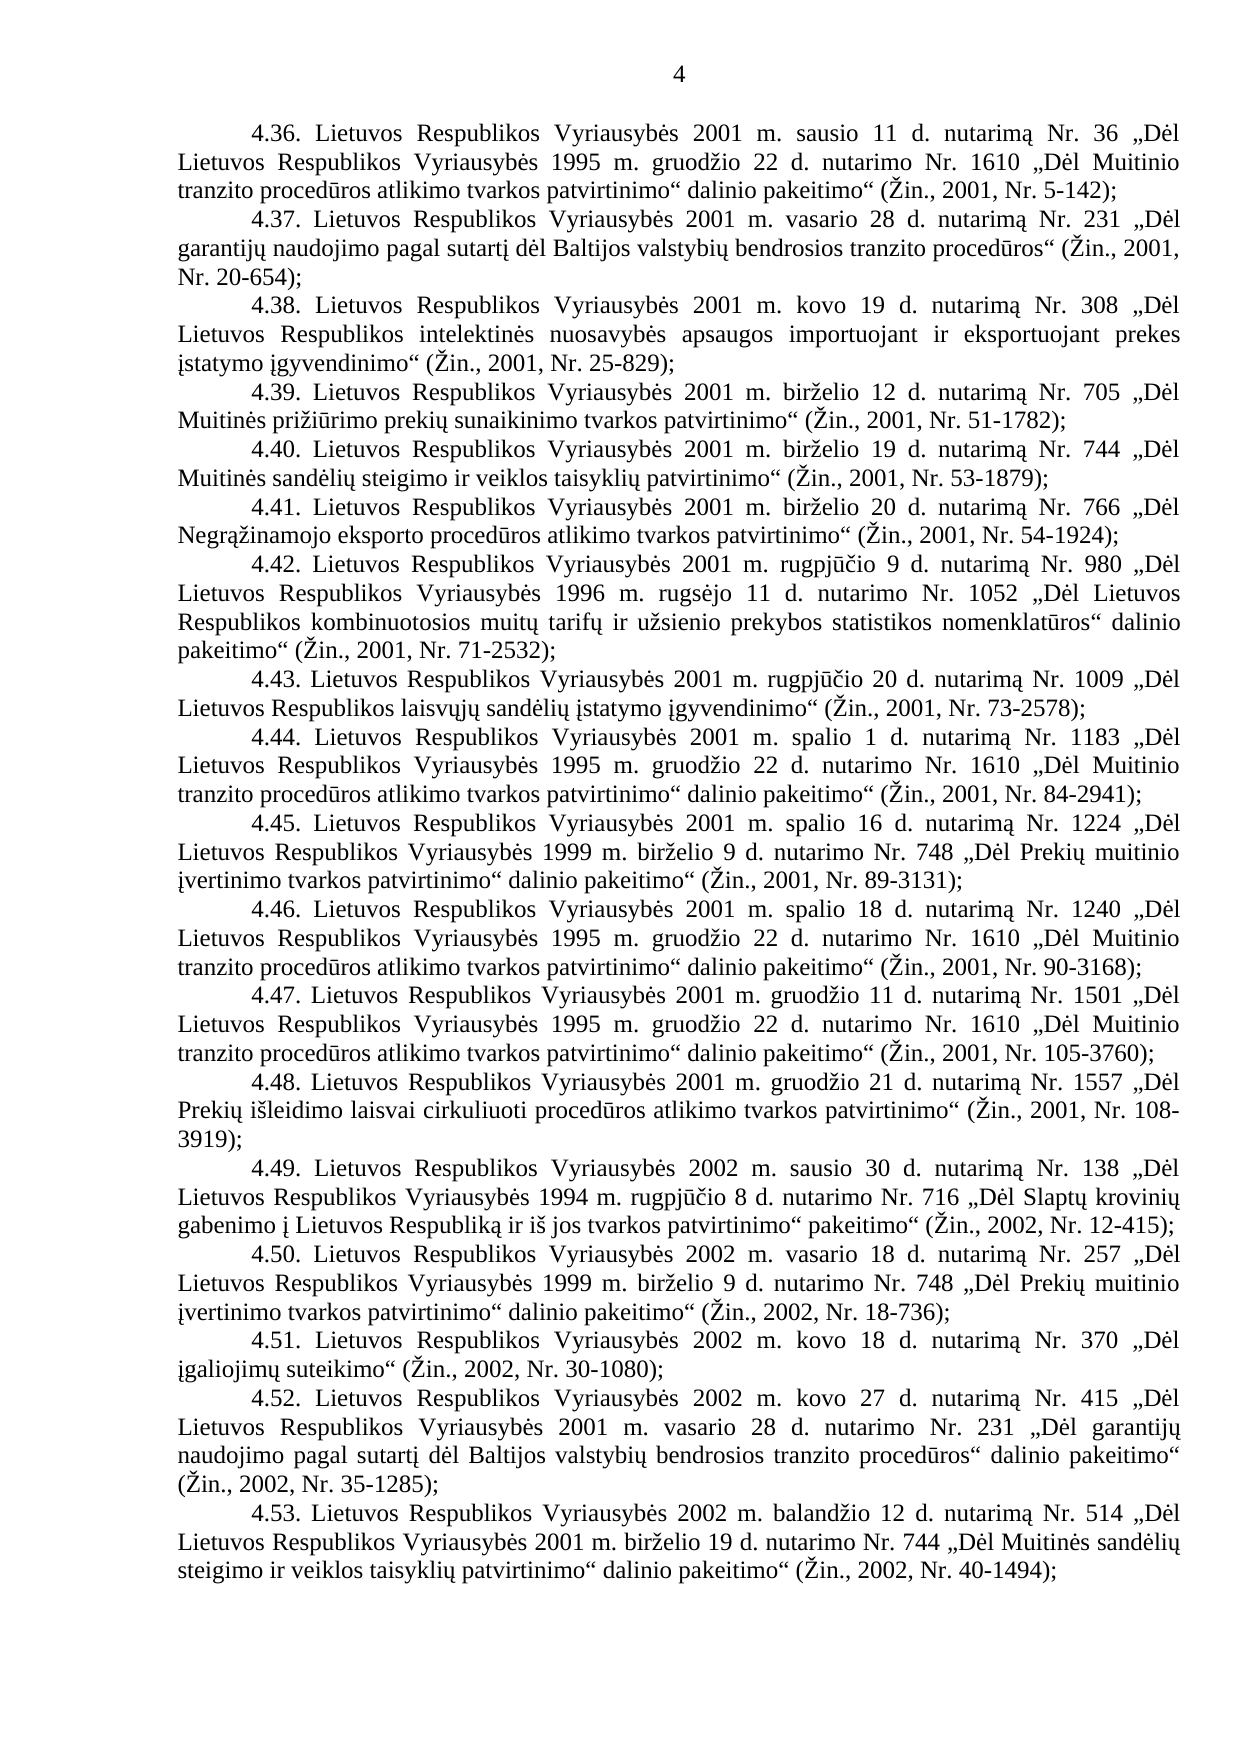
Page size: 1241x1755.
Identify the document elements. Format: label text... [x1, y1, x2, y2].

text 4.47. Lietuvos Respublikos Vyriausybės 2001 m. gruodžio 11 d. nutarimą Nr. 1501 „Dėl Lietuvos Respublikos Vyriausybės 1995 m. gruodžio 22 d. nutarimo Nr. 1610 „Dėl Muitinio tranzito procedūros atlikimo tvarkos patvirtinimo“ dalinio pakeitimo“ (Žin., 2001, Nr. 105-3760); [177, 981, 1181, 1067]
text 4.37. Lietuvos Respublikos Vyriausybės 2001 m. vasario 28 d. nutarimą Nr. 231 „Dėl garantijų naudojimo pagal sutartį dėl Baltijos valstybių bendrosios tranzito procedūros“ (Žin., 2001, Nr. 20-654); [177, 204, 1181, 291]
text 4.50. Lietuvos Respublikos Vyriausybės 2002 m. vasario 18 d. nutarimą Nr. 257 „Dėl Lietuvos Respublikos Vyriausybės 1999 m. birželio 9 d. nutarimo Nr. 748 „Dėl Prekių muitinio įvertinimo tvarkos patvirtinimo“ dalinio pakeitimo“ (Žin., 2002, Nr. 18-736); [177, 1239, 1181, 1326]
text 4.49. Lietuvos Respublikos Vyriausybės 2002 m. sausio 30 d. nutarimą Nr. 138 „Dėl Lietuvos Respublikos Vyriausybės 1994 m. rugpjūčio 8 d. nutarimo Nr. 716 „Dėl Slaptų krovinių gabenimo į Lietuvos Respubliką ir iš jos tvarkos patvirtinimo“ pakeitimo“ (Žin., 2002, Nr. 12-415); [177, 1153, 1181, 1239]
text 4.46. Lietuvos Respublikos Vyriausybės 2001 m. spalio 18 d. nutarimą Nr. 1240 „Dėl Lietuvos Respublikos Vyriausybės 1995 m. gruodžio 22 d. nutarimo Nr. 1610 „Dėl Muitinio tranzito procedūros atlikimo tvarkos patvirtinimo“ dalinio pakeitimo“ (Žin., 2001, Nr. 90-3168); [177, 894, 1181, 981]
text 4.36. Lietuvos Respublikos Vyriausybės 2001 m. sausio 11 d. nutarimą Nr. 36 „Dėl Lietuvos Respublikos Vyriausybės 1995 m. gruodžio 22 d. nutarimo Nr. 1610 „Dėl Muitinio tranzito procedūros atlikimo tvarkos patvirtinimo“ dalinio pakeitimo“ (Žin., 2001, Nr. 5-142); [177, 118, 1181, 204]
text 4.53. Lietuvos Respublikos Vyriausybės 2002 m. balandžio 12 d. nutarimą Nr. 514 „Dėl Lietuvos Respublikos Vyriausybės 2001 m. birželio 19 d. nutarimo Nr. 744 „Dėl Muitinės sandėlių steigimo ir veiklos taisyklių patvirtinimo“ dalinio pakeitimo“ (Žin., 2002, Nr. 40-1494); [177, 1498, 1181, 1584]
text 4.45. Lietuvos Respublikos Vyriausybės 2001 m. spalio 16 d. nutarimą Nr. 1224 „Dėl Lietuvos Respublikos Vyriausybės 1999 m. birželio 9 d. nutarimo Nr. 748 „Dėl Prekių muitinio įvertinimo tvarkos patvirtinimo“ dalinio pakeitimo“ (Žin., 2001, Nr. 89-3131); [177, 808, 1181, 894]
text 4.40. Lietuvos Respublikos Vyriausybės 2001 m. birželio 19 d. nutarimą Nr. 744 „Dėl Muitinės sandėlių steigimo ir veiklos taisyklių patvirtinimo“ (Žin., 2001, Nr. 53-1879); [177, 434, 1181, 492]
text 4.41. Lietuvos Respublikos Vyriausybės 2001 m. birželio 20 d. nutarimą Nr. 766 „Dėl Negrąžinamojo eksporto procedūros atlikimo tvarkos patvirtinimo“ (Žin., 2001, Nr. 54-1924); [177, 492, 1181, 549]
text 4.43. Lietuvos Respublikos Vyriausybės 2001 m. rugpjūčio 20 d. nutarimą Nr. 1009 „Dėl Lietuvos Respublikos laisvųjų sandėlių įstatymo įgyvendinimo“ (Žin., 2001, Nr. 73-2578); [177, 664, 1181, 722]
text 4.38. Lietuvos Respublikos Vyriausybės 2001 m. kovo 19 d. nutarimą Nr. 308 „Dėl Lietuvos Respublikos intelektinės nuosavybės apsaugos importuojant ir eksportuojant prekes įstatymo įgyvendinimo“ (Žin., 2001, Nr. 25-829); [177, 291, 1181, 377]
text 4.39. Lietuvos Respublikos Vyriausybės 2001 m. birželio 12 d. nutarimą Nr. 705 „Dėl Muitinės prižiūrimo prekių sunaikinimo tvarkos patvirtinimo“ (Žin., 2001, Nr. 51-1782); [177, 377, 1181, 434]
text 4.44. Lietuvos Respublikos Vyriausybės 2001 m. spalio 1 d. nutarimą Nr. 1183 „Dėl Lietuvos Respublikos Vyriausybės 1995 m. gruodžio 22 d. nutarimo Nr. 1610 „Dėl Muitinio tranzito procedūros atlikimo tvarkos patvirtinimo“ dalinio pakeitimo“ (Žin., 2001, Nr. 84-2941); [177, 722, 1181, 808]
text 4.42. Lietuvos Respublikos Vyriausybės 2001 m. rugpjūčio 9 d. nutarimą Nr. 980 „Dėl Lietuvos Respublikos Vyriausybės 1996 m. rugsėjo 11 d. nutarimo Nr. 1052 „Dėl Lietuvos Respublikos kombinuotosios muitų tarifų ir užsienio prekybos statistikos nomenklatūros“ dalinio pakeitimo“ (Žin., 2001, Nr. 71-2532); [177, 549, 1181, 664]
text 4.51. Lietuvos Respublikos Vyriausybės 2002 m. kovo 18 d. nutarimą Nr. 370 „Dėl įgaliojimų suteikimo“ (Žin., 2002, Nr. 30-1080); [177, 1326, 1181, 1383]
text 4.48. Lietuvos Respublikos Vyriausybės 2001 m. gruodžio 21 d. nutarimą Nr. 1557 „Dėl Prekių išleidimo laisvai cirkuliuoti procedūros atlikimo tvarkos patvirtinimo“ (Žin., 2001, Nr. 108-3919); [177, 1067, 1181, 1153]
text 4.52. Lietuvos Respublikos Vyriausybės 2002 m. kovo 27 d. nutarimą Nr. 415 „Dėl Lietuvos Respublikos Vyriausybės 2001 m. vasario 28 d. nutarimo Nr. 231 „Dėl garantijų naudojimo pagal sutartį dėl Baltijos valstybių bendrosios tranzito procedūros“ dalinio pakeitimo“ (Žin., 2002, Nr. 35-1285); [177, 1383, 1181, 1498]
